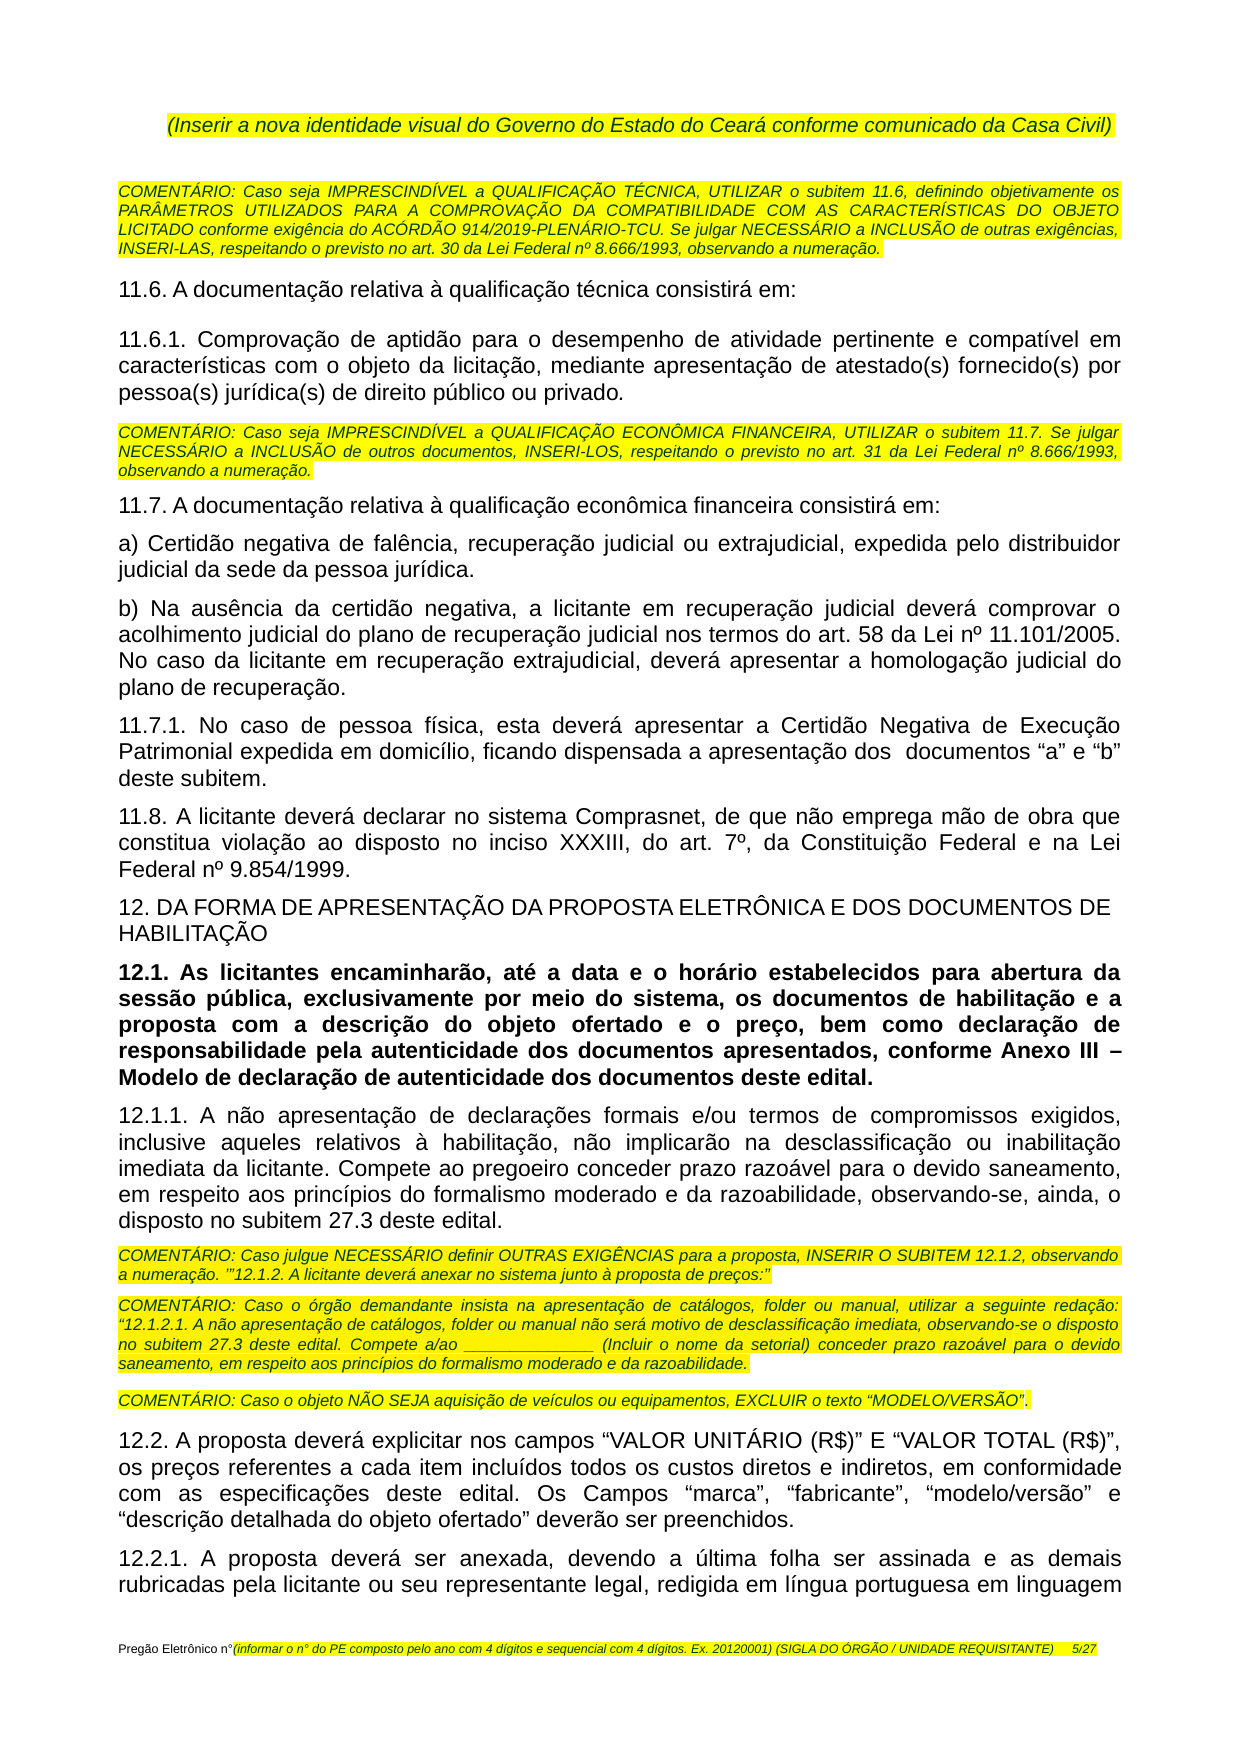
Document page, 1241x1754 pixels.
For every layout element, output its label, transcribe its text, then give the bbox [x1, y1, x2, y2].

text COMENTÁRIO: Caso o órgão demandante insista na apresentação de catálogos, folder ou manual, utilizar a seguinte redação: “12.1.2.1. A não apresentação de catálogos, folder ou manual não será motivo de desclassificação imediata, observando-se o disposto no subitem 27.3 deste edital. Compete a/ao ______________ (Incluir o nome da setorial) conceder prazo razoável para o devido saneamento, em respeito aos princípios do formalismo moderado e da razoabilidade. [118, 1296, 1122, 1373]
text a) Certidão negativa de falência, recuperação judicial ou extrajudicial, expedida pelo distribuidor judicial da sede da pessoa jurídica. [118, 530, 1122, 583]
text 12.2. A proposta deverá explicitar nos campos “VALOR UNITÁRIO (R$)” E “VALOR TOTAL (R$)”, os preços referentes a cada item incluídos todos os custos diretos e indiretos, em conformidade com as especificações deste edital. Os Campos “marca”, “fabricante”, “modelo/versão” e “descrição detalhada do objeto ofertado” deverão ser preenchidos. [118, 1427, 1122, 1533]
text 12.1.1. A não apresentação de declarações formais e/ou termos de compromissos exigidos, inclusive aqueles relativos à habilitação, não implicarão na desclassificação ou inabilitação imediata da licitante. Compete ao pregoeiro conceder prazo razoável para o devido saneamento, em respeito aos princípios do formalismo moderado e da razoabilidade, observando-se, ainda, o disposto no subitem 27.3 deste edital. [118, 1102, 1122, 1234]
text 12.2.1. A proposta deverá ser anexada, devendo a última folha ser assinada e as demais rubricadas pela licitante ou seu representante legal, redigida em língua portuguesa em linguagem [118, 1544, 1122, 1597]
text b) Na ausência da certidão negativa, a licitante em recuperação judicial deverá comprovar o acolhimento judicial do plano de recuperação judicial nos termos do art. 58 da Lei nº 11.101/2005. No caso da licitante em recuperação extrajudicial, deverá apresentar a homologação judicial do plano de recuperação. [118, 595, 1122, 700]
text 11.8. A licitante deverá declarar no sistema Comprasnet, de que não emprega mão de obra que constitua violação ao disposto no inciso XXXIII, do art. 7º, da Constituição Federal e na Lei Federal nº 9.854/1999. [118, 803, 1122, 882]
text 11.7.1. No caso de pessoa física, esta deverá apresentar a Certidão Negativa de Execução Patrimonial expedida em domicílio, ficando dispensada a apresentação dos documentos “a” e “b” deste subitem. [118, 712, 1122, 791]
text COMENTÁRIO: Caso seja IMPRESCINDÍVEL a QUALIFICAÇÃO TÉCNICA, UTILIZAR o subitem 11.6, definindo objetivamente os PARÂMETROS UTILIZADOS PARA A COMPROVAÇÃO DA COMPATIBILIDADE COM AS CARACTERÍSTICAS DO OBJETO LICITADO conforme exigência do ACÓRDÃO 914/2019-PLENÁRIO-TCU. Se julgar NECESSÁRIO a INCLUSÃO de outras exigências, INSERI-LAS, respeitando o previsto no art. 30 da Lei Federal nº 8.666/1993, observando a numeração. [118, 181, 1122, 258]
text 11.7. A documentação relativa à qualificação econômica financeira consistirá em: [118, 492, 1122, 518]
text COMENTÁRIO: Caso seja IMPRESCINDÍVEL a QUALIFICAÇÃO ECONÔMICA FINANCEIRA, UTILIZAR o subitem 11.7. Se julgar NECESSÁRIO a INCLUSÃO de outros documentos, INSERI-LOS, respeitando o previsto no art. 31 da Lei Federal nº 8.666/1993, observando a numeração. [118, 422, 1122, 480]
text 11.6.1. Comprovação de aptidão para o desempenho de atividade pertinente e compatível em características com o objeto da licitação, mediante apresentação de atestado(s) fornecido(s) por pessoa(s) jurídica(s) de direito público ou privado. [118, 326, 1122, 405]
text COMENTÁRIO: Caso julgue NECESSÁRIO definir OUTRAS EXIGÊNCIAS para a proposta, INSERIR O SUBITEM 12.1.2, observando a numeração. ’”12.1.2. A licitante deverá anexar no sistema junto à proposta de preços:’’ [118, 1246, 1122, 1284]
text 12.1. As licitantes encaminharão, até a data e o horário estabelecidos para abertura da sessão pública, exclusivamente por meio do sistema, os documentos de habilitação e a proposta com a descrição do objeto ofertado e o preço, bem como declaração de responsabilidade pela autenticidade dos documentos apresentados, conforme Anexo III – Modelo de declaração de autenticidade dos documentos deste edital. [118, 958, 1122, 1090]
text 12. DA FORMA DE APRESENTAÇÃO DA PROPOSTA ELETRÔNICA E DOS DOCUMENTOS DE HABILITAÇÃO [118, 894, 1122, 947]
text 11.6. A documentação relativa à qualificação técnica consistirá em: [118, 276, 1122, 302]
text COMENTÁRIO: Caso o objeto NÃO SEJA aquisição de veículos ou equipamentos, EXCLUIR o texto “MODELO/VERSÃO”. [118, 1390, 1122, 1409]
